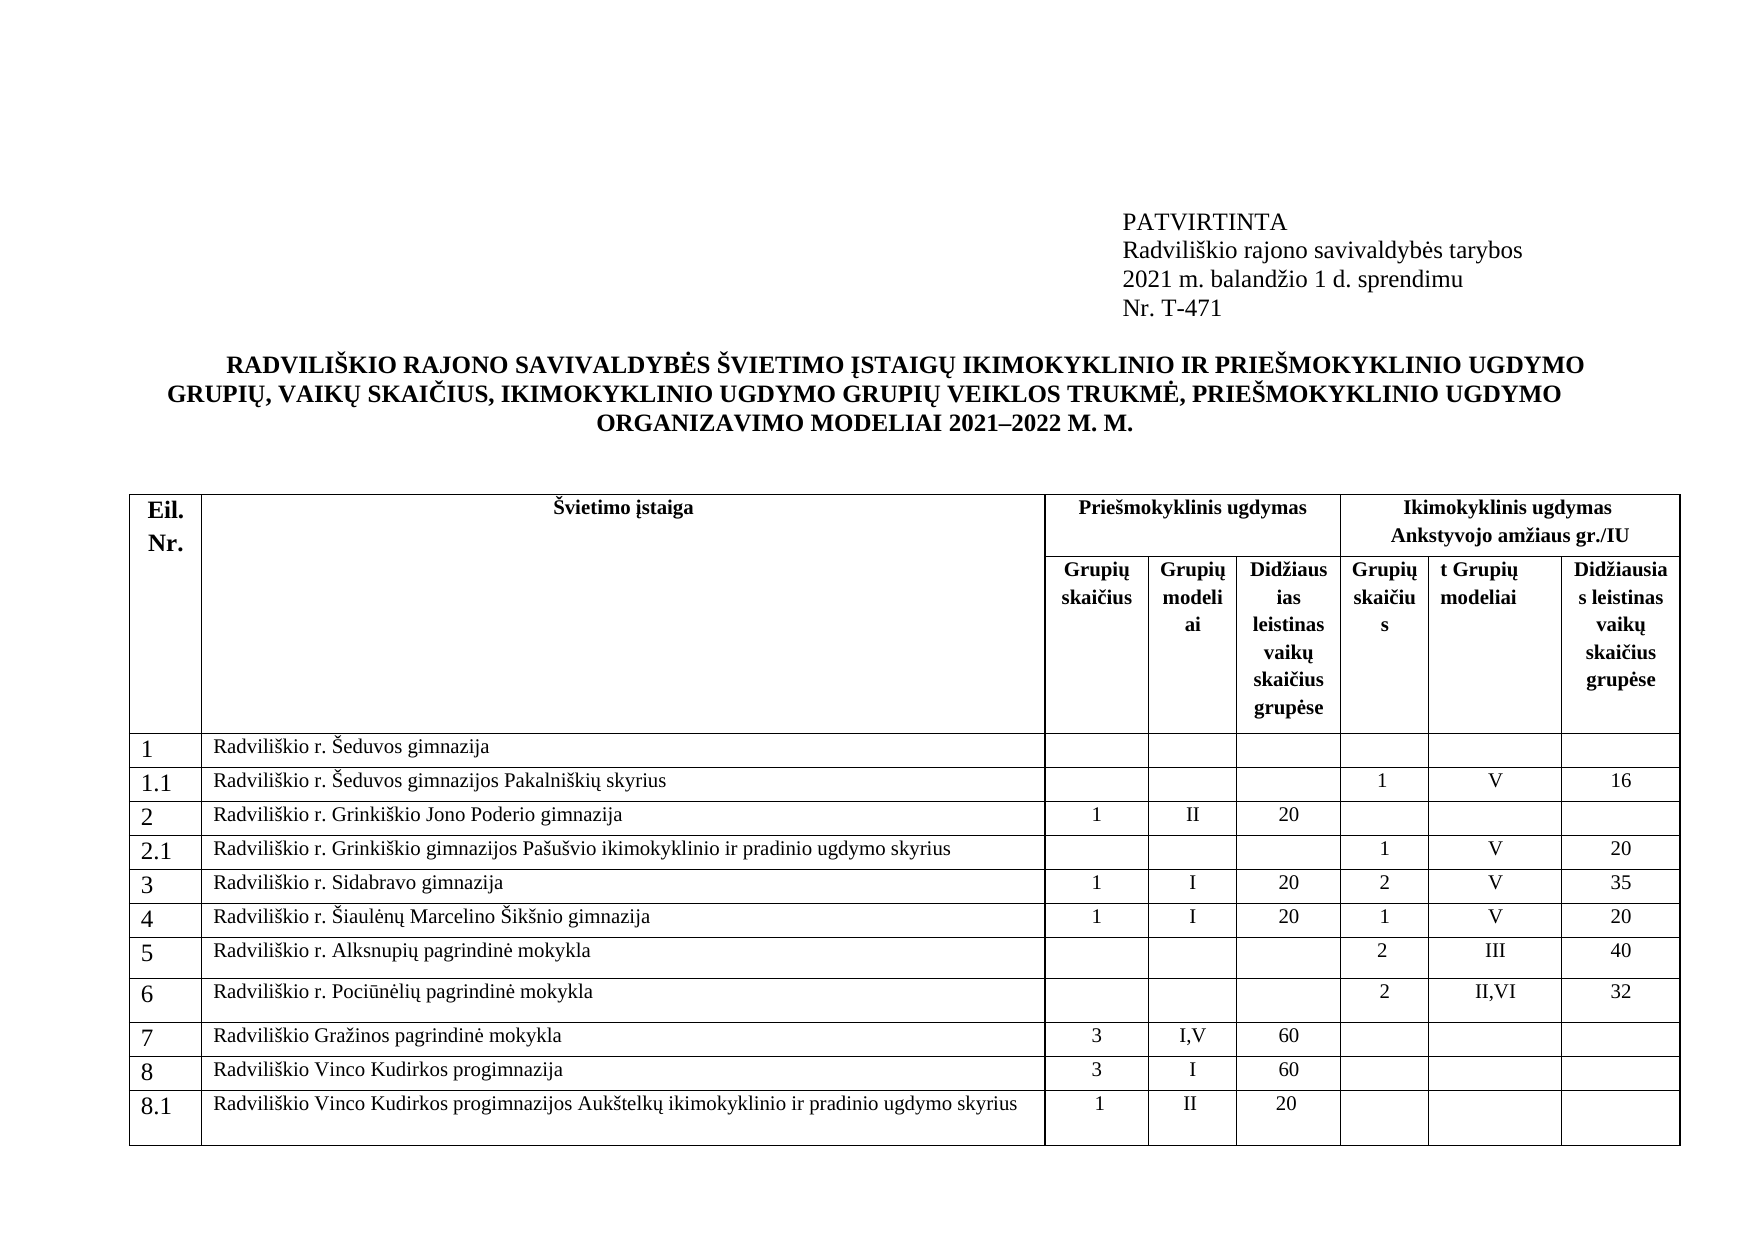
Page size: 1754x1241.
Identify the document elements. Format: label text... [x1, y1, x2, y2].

table_cell 20 [1562, 836, 1679, 869]
table_cell [1429, 1091, 1561, 1145]
table_cell 1.1 [130, 768, 201, 801]
table_cell 1 [1046, 802, 1148, 835]
text PATVIRTINTA [1122, 207, 1636, 235]
table_cell 3 [130, 870, 201, 903]
table_cell 35 [1562, 870, 1679, 903]
table_cell t Grupių modeliai [1429, 557, 1561, 733]
table_cell [1237, 938, 1340, 978]
table_cell II [1149, 1091, 1236, 1145]
table_cell II,VI [1429, 979, 1561, 1022]
table_header Priešmokyklinis ugdymas [1046, 495, 1340, 556]
table_cell [1046, 768, 1148, 801]
table_cell 2 [1341, 979, 1428, 1022]
table_cell Radviliškio r. Šeduvos gimnazija [202, 734, 1044, 767]
table_cell [1149, 979, 1236, 1022]
table_cell [1341, 1023, 1428, 1056]
table_cell 8.1 [130, 1091, 201, 1145]
table_cell II [1149, 802, 1236, 835]
table_cell [1341, 734, 1428, 767]
table_cell [1562, 1057, 1679, 1090]
table_cell [1562, 734, 1679, 767]
table_cell Grupių skaičius [1341, 557, 1428, 733]
table_cell 1 [1341, 904, 1428, 937]
table_cell 40 [1562, 938, 1679, 978]
table_cell I [1149, 904, 1236, 937]
table_cell [1046, 979, 1148, 1022]
table_cell [1237, 768, 1340, 801]
table_cell 20 [1237, 904, 1340, 937]
table_cell 60 [1237, 1023, 1340, 1056]
table_cell Radviliškio r. Šiaulėnų Marcelino Šikšnio gimnazija [202, 904, 1044, 937]
table_cell [1562, 802, 1679, 835]
table_cell Radviliškio Vinco Kudirkos progimnazija [202, 1057, 1044, 1090]
table_cell 20 [1237, 802, 1340, 835]
table_cell Radviliškio r. Šeduvos gimnazijos Pakalniškių skyrius [202, 768, 1044, 801]
table_cell Grupių skaičius [1046, 557, 1148, 733]
table_cell 1 [130, 734, 201, 767]
table_cell 20 [1237, 1091, 1340, 1145]
table_cell [1149, 938, 1236, 978]
table_cell Radviliškio Gražinos pagrindinė mokykla [202, 1023, 1044, 1056]
table_cell 3 [1046, 1057, 1148, 1090]
table_cell 20 [1237, 870, 1340, 903]
table_cell 3 [1046, 1023, 1148, 1056]
table_cell [1341, 1091, 1428, 1145]
table_header Ikimokyklinis ugdymas Ankstyvojo amžiaus gr./IU [1341, 495, 1679, 556]
table_cell Radviliškio r. Alksnupių pagrindinė mokykla [202, 938, 1044, 978]
table_cell [1341, 1057, 1428, 1090]
table_cell Radviliškio r. Grinkiškio Jono Poderio gimnazija [202, 802, 1044, 835]
table_cell 60 [1237, 1057, 1340, 1090]
table_cell [1046, 734, 1148, 767]
text RADVILIŠKIO RAJONO SAVIVALDYBĖS ŠVIETIMO ĮSTAIGŲ IKIMOKYKLINIO IR PRIEŠMOKYKLINIO UGDYMO GRUPIŲ, VAIKŲ SKAIČIUS, IKIMOKYKLINIO UGDYMO GRUPIŲ VEIKLOS TRUKMĖ, PRIEŠMOKYKLINIO UGDYMO ORGANIZAVIMO MODELIAI 2021–2022 M. M. [118, 350, 1611, 437]
table_cell [1149, 768, 1236, 801]
table_cell [1237, 979, 1340, 1022]
table_cell Didžiausias leistinas vaikų skaičius grupėse [1237, 557, 1340, 733]
text Nr. T-471 [1122, 293, 1636, 322]
table_cell 2.1 [130, 836, 201, 869]
table_cell Didžiausias leistinas vaikų skaičius grupėse [1562, 557, 1679, 733]
table_cell [1429, 802, 1561, 835]
table_cell III [1429, 938, 1561, 978]
table_cell [1237, 836, 1340, 869]
table_cell [1237, 734, 1340, 767]
table_cell Radviliškio r. Sidabravo gimnazija [202, 870, 1044, 903]
table_cell V [1429, 768, 1561, 801]
table_cell I,V [1149, 1023, 1236, 1056]
table_cell 5 [130, 938, 201, 978]
text Radviliškio rajono savivaldybės tarybos [1122, 235, 1636, 264]
table_cell 20 [1562, 904, 1679, 937]
table_cell 2 [130, 802, 201, 835]
table_cell Radviliškio r. Pociūnėlių pagrindinė mokykla [202, 979, 1044, 1022]
table_cell 1 [1046, 904, 1148, 937]
table_cell 32 [1562, 979, 1679, 1022]
table_cell [1429, 1057, 1561, 1090]
table_header Švietimo įstaiga [202, 495, 1044, 733]
table_header Eil. Nr. [130, 495, 201, 733]
table_cell 1 [1046, 870, 1148, 903]
table_cell [1562, 1023, 1679, 1056]
text 2021 m. balandžio 1 d. sprendimu [1122, 264, 1636, 293]
table_cell [1562, 1091, 1679, 1145]
table_cell [1341, 802, 1428, 835]
table_cell 7 [130, 1023, 201, 1056]
table_cell V [1429, 870, 1561, 903]
table_cell [1149, 734, 1236, 767]
table_cell Grupių modeliai [1149, 557, 1236, 733]
table_cell [1149, 836, 1236, 869]
table_cell V [1429, 904, 1561, 937]
table_cell 4 [130, 904, 201, 937]
table_cell [1046, 938, 1148, 978]
table_cell I [1149, 870, 1236, 903]
table_cell 6 [130, 979, 201, 1022]
table_cell 1 [1341, 836, 1428, 869]
table_cell Radviliškio Vinco Kudirkos progimnazijos Aukštelkų ikimokyklinio ir pradinio ugdymo skyrius [202, 1091, 1044, 1145]
table_cell 2 [1341, 870, 1428, 903]
table_cell [1429, 734, 1561, 767]
table_cell 2 [1341, 938, 1428, 978]
table_cell I [1149, 1057, 1236, 1090]
table_cell 1 [1341, 768, 1428, 801]
table_cell Radviliškio r. Grinkiškio gimnazijos Pašušvio ikimokyklinio ir pradinio ugdymo skyrius [202, 836, 1044, 869]
table_cell 8 [130, 1057, 201, 1090]
table_cell V [1429, 836, 1561, 869]
table_cell [1429, 1023, 1561, 1056]
table_cell 16 [1562, 768, 1679, 801]
table_cell 1 [1046, 1091, 1148, 1145]
table_cell [1046, 836, 1148, 869]
